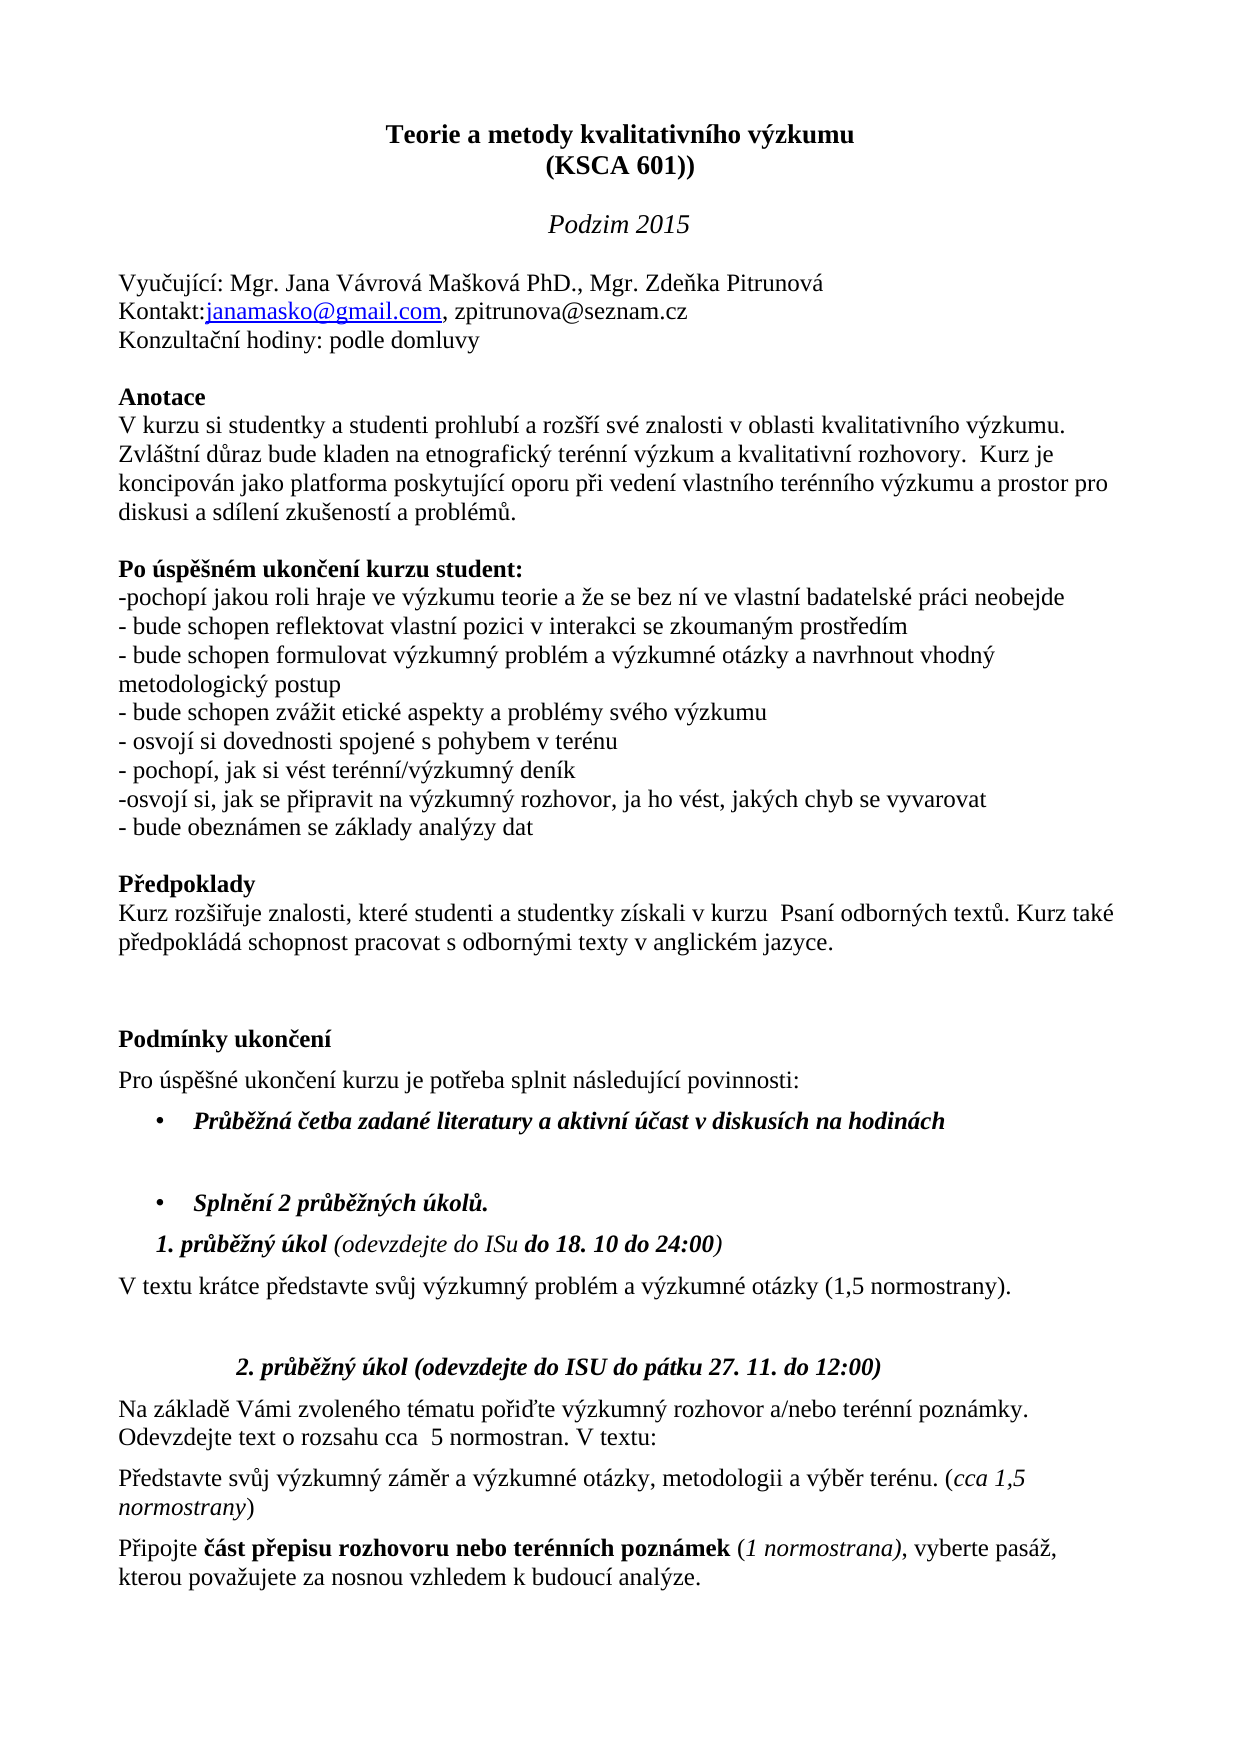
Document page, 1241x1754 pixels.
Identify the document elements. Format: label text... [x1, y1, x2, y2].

text - bude schopen formulovat výzkumný problém a výzkumné otázky a navrhnout vhodný metodologický postup [118, 640, 1122, 697]
text Kontakt:janamasko@gmail.com, zpitrunova@seznam.cz [118, 296, 1122, 325]
text Pro úspěšné ukončení kurzu je potřeba splnit následující povinnosti: [118, 1065, 1122, 1094]
text - bude obeznámen se základy analýzy dat [118, 812, 1122, 841]
text Konzultační hodiny: podle domluvy [118, 325, 1122, 354]
text Představte svůj výzkumný záměr a výzkumné otázky, metodologii a výběr terénu. (cca 1,5 normostrany) [118, 1463, 1122, 1521]
text Předpoklady [118, 869, 1122, 898]
text Anotace [118, 382, 1122, 411]
text V textu krátce představte svůj výzkumný problém a výzkumné otázky (1,5 normostrany). [118, 1271, 1122, 1299]
text (KSCA 601)) [118, 149, 1122, 180]
text -pochopí jakou roli hraje ve výzkumu teorie a že se bez ní ve vlastní badatelské práci neobejde [118, 582, 1122, 611]
text 2. průběžný úkol (odevzdejte do ISU do pátku 27. 11. do 12:00) [118, 1352, 1122, 1381]
text - pochopí, jak si vést terénní/výzkumný deník [118, 755, 1122, 784]
text -osvojí si, jak se připravit na výzkumný rozhovor, ja ho vést, jakých chyb se vyvarovat [118, 784, 1122, 812]
list Splnění 2 průběžných úkolů. [156, 1188, 1122, 1217]
text Podmínky ukončení [118, 1024, 1122, 1053]
text Teorie a metody kvalitativního výzkumu [118, 118, 1122, 149]
text - bude schopen reflektovat vlastní pozici v interakci se zkoumaným prostředím [118, 611, 1122, 640]
text Kurz rozšiřuje znalosti, které studenti a studentky získali v kurzu Psaní odborných textů. Kurz také předpokládá schopnost pracovat s odbornými texty v anglickém jazyce. [118, 898, 1122, 955]
text Připojte část přepisu rozhovoru nebo terénních poznámek (1 normostrana), vyberte pasáž, kterou považujete za nosnou vzhledem k budoucí analýze. [118, 1533, 1122, 1591]
text Na základě Vámi zvoleného tématu pořiďte výzkumný rozhovor a/nebo terénní poznámky. Odevzdejte text o rozsahu cca 5 normostran. V textu: [118, 1394, 1122, 1451]
text Podzim 2015 [118, 208, 1122, 239]
text - bude schopen zvážit etické aspekty a problémy svého výzkumu [118, 697, 1122, 726]
text - osvojí si dovednosti spojené s pohybem v terénu [118, 726, 1122, 755]
text 1. průběžný úkol (odevzdejte do ISu do 18. 10 do 24:00) [156, 1229, 1122, 1258]
list Průběžná četba zadané literatury a aktivní účast v diskusích na hodinách [156, 1106, 1122, 1135]
text V kurzu si studentky a studenti prohlubí a rozšří své znalosti v oblasti kvalitativního výzkumu. Zvláštní důraz bude kladen na etnografický terénní výzkum a kvalitativní rozhovory. Kurz je koncipován jako platforma poskytující oporu při vedení vlastního terénního výzkumu a prostor pro diskusi a sdílení zkušeností a problémů. [118, 411, 1122, 526]
text Vyučující: Mgr. Jana Vávrová Mašková PhD., Mgr. Zdeňka Pitrunová [118, 268, 1122, 296]
text Po úspěšném ukončení kurzu student: [118, 554, 1122, 582]
